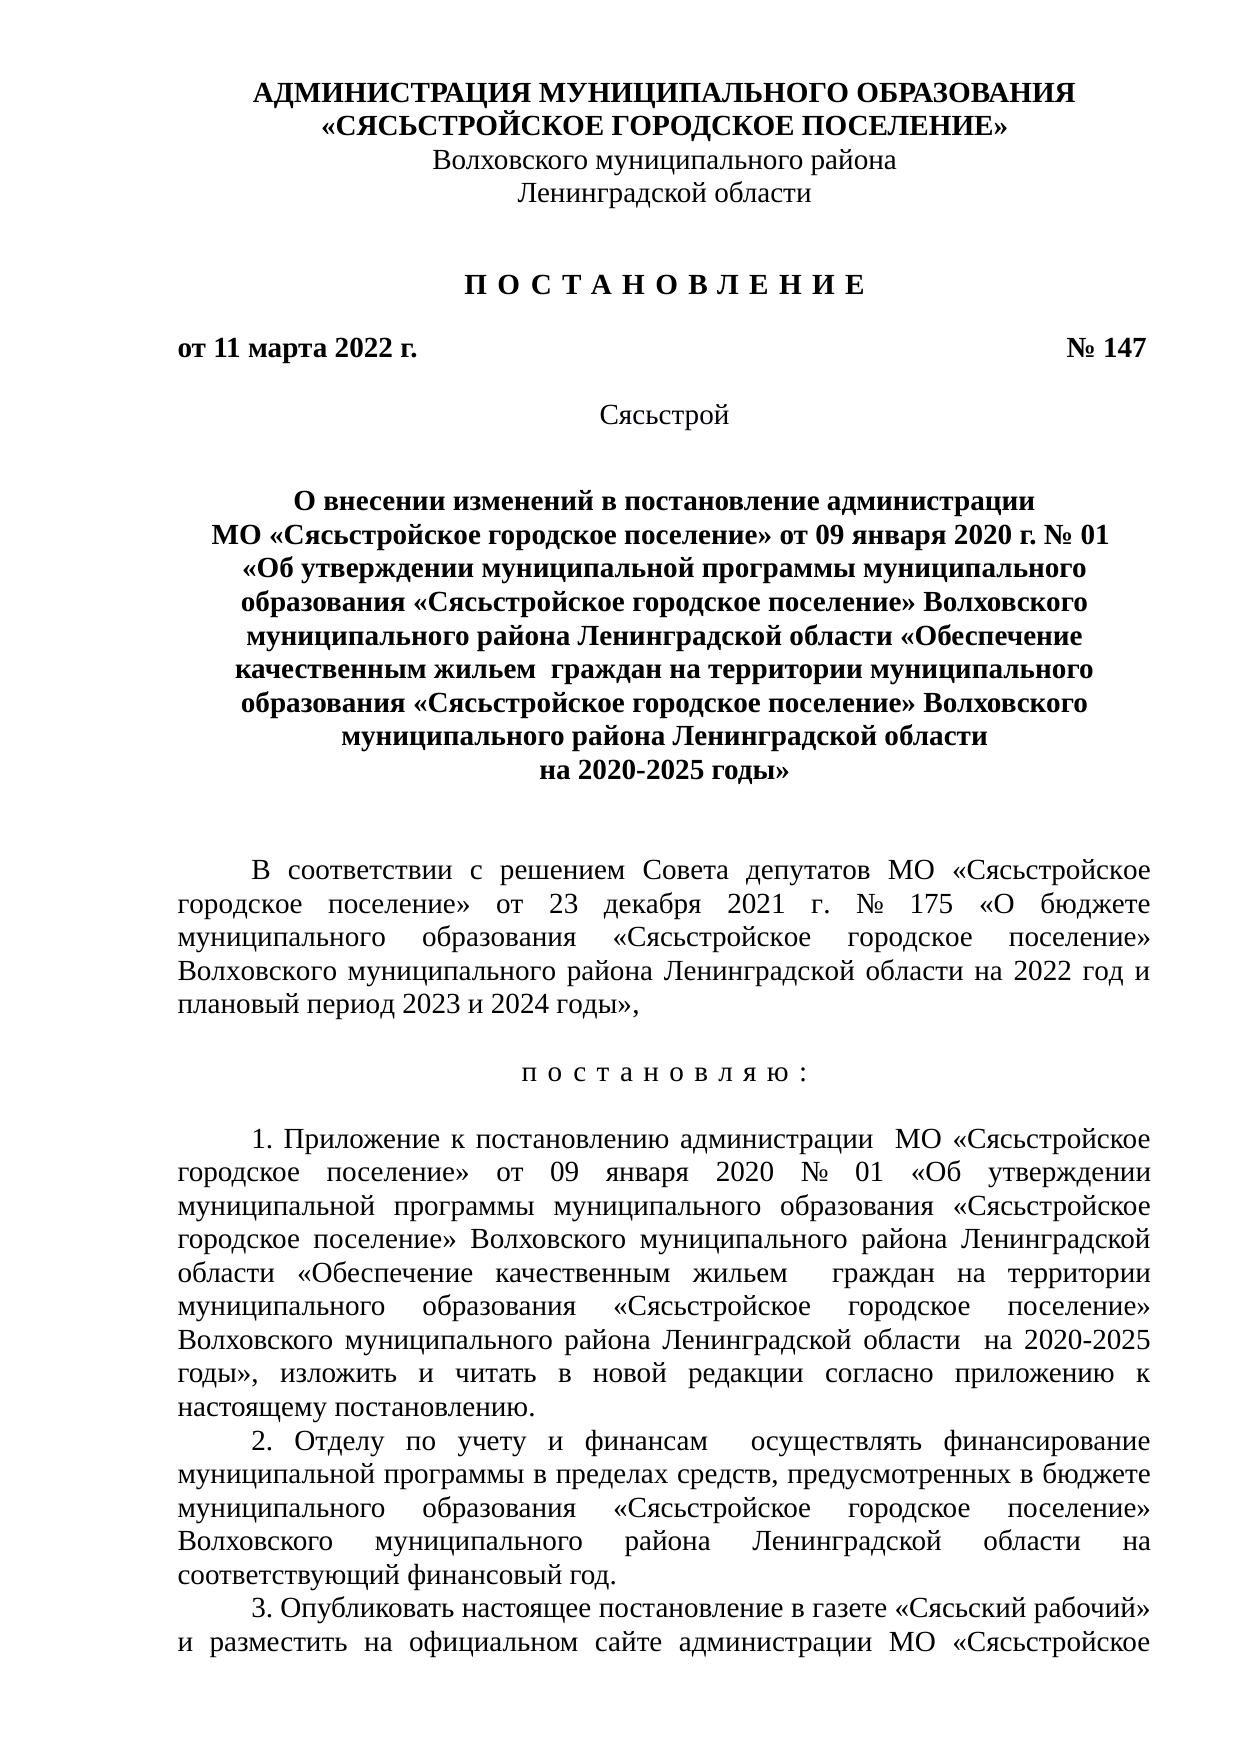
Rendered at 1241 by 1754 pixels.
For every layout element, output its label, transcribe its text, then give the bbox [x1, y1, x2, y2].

text Сясьстрой [177, 397, 1152, 431]
text МО «Сясьстройское городское поселение» от 09 января 2020 г. № 01 [177, 517, 1152, 551]
text «СЯСЬСТРОЙСКОЕ ГОРОДСКОЕ ПОСЕЛЕНИЕ» [177, 108, 1152, 142]
text 2. Отделу по учету и финансам осуществлять финансирование муниципальной программы в пределах средств, предусмотренных в бюджете муниципального образования «Сясьстройское городское поселение» Волховского муниципального района Ленинградской области на соответствующий финансовый год. [177, 1423, 1152, 1590]
text от 11 марта 2022 г. № 147 [177, 330, 1152, 364]
text ПОСТАНОВЛЕНИЕ [177, 267, 1152, 301]
text В соответствии с решением Совета депутатов МО «Сясьстройское городское поселение» от 23 декабря 2021 г. № 175 «О бюджете муниципального образования «Сясьстройское городское поселение» Волховского муниципального района Ленинградской области на 2022 год и плановый период 2023 и 2024 годы», [177, 852, 1152, 1020]
text 3. Опубликовать настоящее постановление в газете «Сясьский рабочий» и разместить на официальном сайте администрации МО «Сясьстройское [177, 1590, 1152, 1657]
text постановляю: [177, 1054, 1152, 1087]
text О внесении изменений в постановление администрации [177, 483, 1152, 517]
text Волховского муниципального района [177, 142, 1152, 176]
text АДМИНИСТРАЦИЯ МУНИЦИПАЛЬНОГО ОБРАЗОВАНИЯ [177, 75, 1152, 108]
text Ленинградской области [177, 176, 1152, 209]
text на 2020-2025 годы» [177, 752, 1152, 785]
text «Об утверждении муниципальной программы муниципального образования «Сясьстройское городское поселение» Волховского муниципального района Ленинградской области «Обеспечение качественным жильем граждан на территории муниципального образования «Сясьстройское городское поселение» Волховского муниципального района Ленинградской области [177, 551, 1152, 752]
text 1. Приложение к постановлению администрации МО «Сясьстройское городское поселение» от 09 января 2020 № 01 «Об утверждении муниципальной программы муниципального образования «Сясьстройское городское поселение» Волховского муниципального района Ленинградской области «Обеспечение качественным жильем граждан на территории муниципального образования «Сясьстройское городское поселение» Волховского муниципального района Ленинградской области на 2020-2025 годы», изложить и читать в новой редакции согласно приложению к настоящему постановлению. [177, 1121, 1152, 1423]
